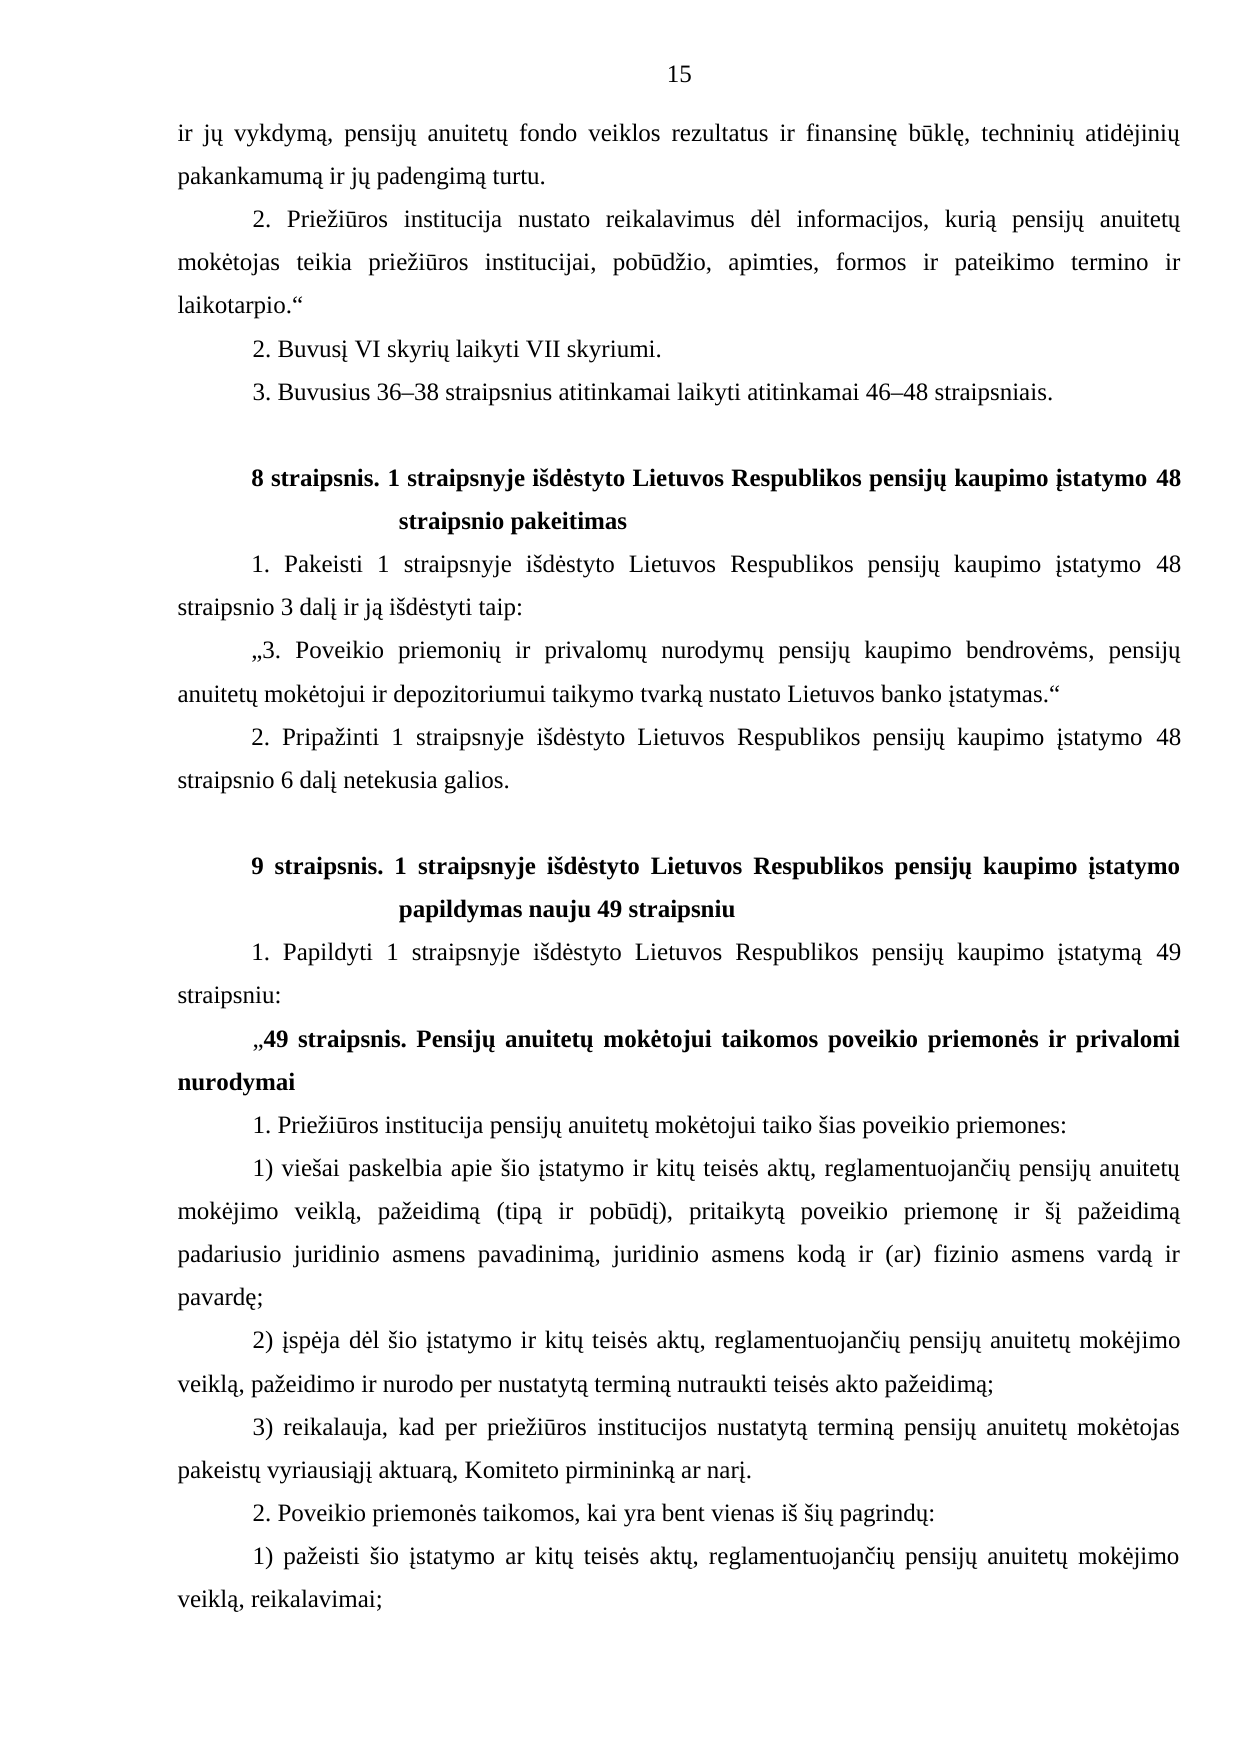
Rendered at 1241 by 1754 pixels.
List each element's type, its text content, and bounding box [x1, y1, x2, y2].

text 1. Pakeisti 1 straipsnyje išdėstyto Lietuvos Respublikos pensijų kaupimo įstatymo 48 straipsnio 3 dalį ir ją išdėstyti taip: [177, 549, 1181, 621]
text 3. Buvusius 36–38 straipsnius atitinkamai laikyti atitinkamai 46–48 straipsniais. [177, 377, 1181, 406]
text 3) reikalauja, kad per priežiūros institucijos nustatytą terminą pensijų anuitetų mokėtojas pakeistų vyriausiąjį aktuarą, Komiteto pirmininką ar narį. [177, 1412, 1181, 1484]
text 1. Papildyti 1 straipsnyje išdėstyto Lietuvos Respublikos pensijų kaupimo įstatymą 49 straipsniu: [177, 937, 1181, 1009]
text ir jų vykdymą, pensijų anuitetų fondo veiklos rezultatus ir finansinę būklę, techninių atidėjinių pakankamumą ir jų padengimą turtu. [177, 118, 1181, 190]
text 2. Poveikio priemonės taikomos, kai yra bent vienas iš šių pagrindų: [177, 1498, 1181, 1527]
text 1) viešai paskelbia apie šio įstatymo ir kitų teisės aktų, reglamentuojančių pensijų anuitetų mokėjimo veiklą, pažeidimą (tipą ir pobūdį), pritaikytą poveikio priemonę ir šį pažeidimą padariusio juridinio asmens pavadinimą, juridinio asmens kodą ir (ar) fizinio asmens vardą ir pavardę; [177, 1153, 1181, 1311]
text 8 straipsnis. 1 straipsnyje išdėstyto Lietuvos Respublikos pensijų kaupimo įstatymo 48 straipsnio pakeitimas [251, 463, 1181, 535]
text „3. Poveikio priemonių ir privalomų nurodymų pensijų kaupimo bendrovėms, pensijų anuitetų mokėtojui ir depozitoriumui taikymo tvarką nustato Lietuvos banko įstatymas.“ [177, 636, 1181, 707]
text 2. Pripažinti 1 straipsnyje išdėstyto Lietuvos Respublikos pensijų kaupimo įstatymo 48 straipsnio 6 dalį netekusia galios. [177, 722, 1181, 794]
text 1) pažeisti šio įstatymo ar kitų teisės aktų, reglamentuojančių pensijų anuitetų mokėjimo veiklą, reikalavimai; [177, 1541, 1181, 1613]
text 2. Buvusį VI skyrių laikyti VII skyriumi. [177, 334, 1181, 362]
text 9 straipsnis. 1 straipsnyje išdėstyto Lietuvos Respublikos pensijų kaupimo įstatymo papildymas nauju 49 straipsniu [251, 851, 1181, 923]
text 2. Priežiūros institucija nustato reikalavimus dėl informacijos, kurią pensijų anuitetų mokėtojas teikia priežiūros institucijai, pobūdžio, apimties, formos ir pateikimo termino ir laikotarpio.“ [177, 204, 1181, 319]
text 1. Priežiūros institucija pensijų anuitetų mokėtojui taiko šias poveikio priemones: [177, 1110, 1181, 1139]
text „49 straipsnis. Pensijų anuitetų mokėtojui taikomos poveikio priemonės ir privalomi nurodymai [177, 1024, 1181, 1096]
text 2) įspėja dėl šio įstatymo ir kitų teisės aktų, reglamentuojančių pensijų anuitetų mokėjimo veiklą, pažeidimo ir nurodo per nustatytą terminą nutraukti teisės akto pažeidimą; [177, 1326, 1181, 1397]
